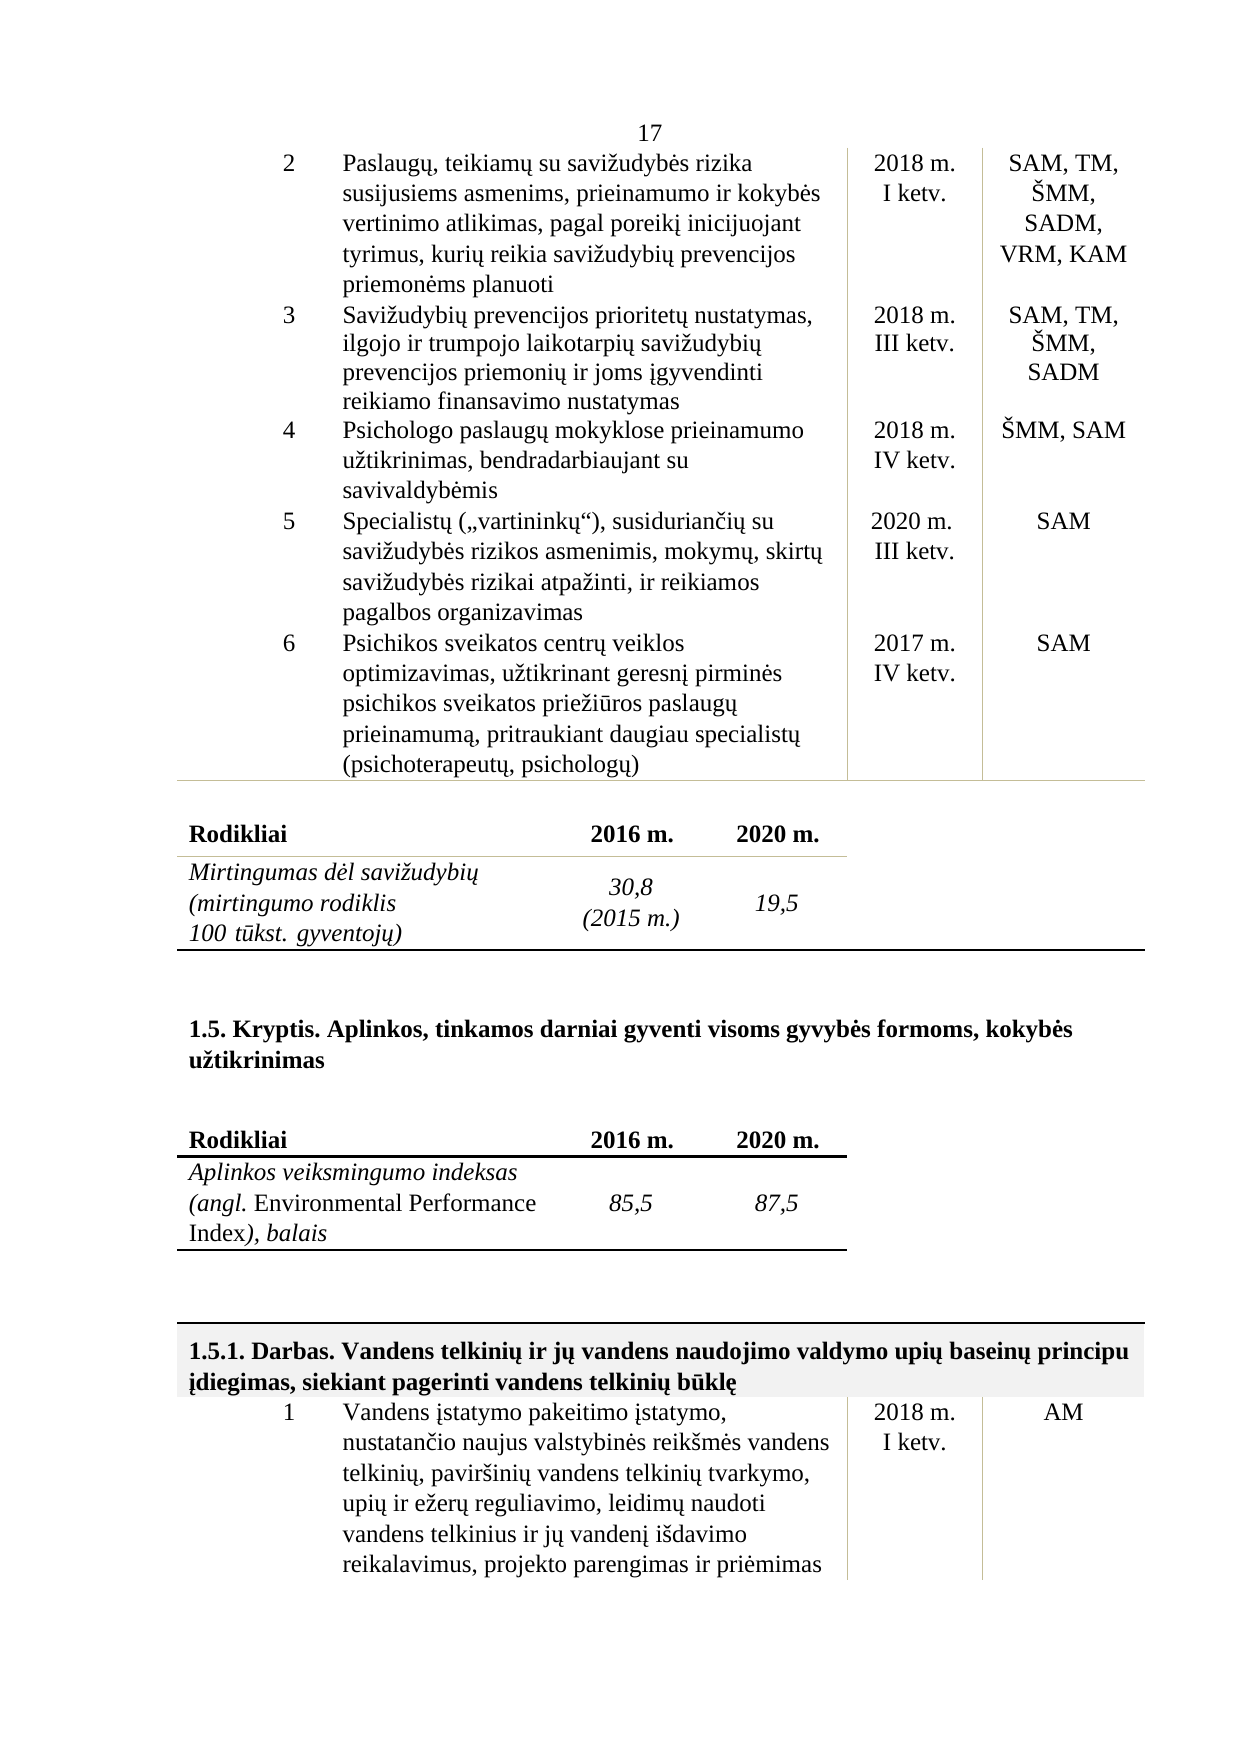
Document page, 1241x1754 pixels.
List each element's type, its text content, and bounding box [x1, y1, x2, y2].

table_cell [331, 1115, 423, 1155]
table_cell [982, 856, 1144, 948]
table_cell 2018 m. III ketv. [848, 300, 982, 415]
table_cell [247, 951, 331, 981]
table_cell [708, 1076, 847, 1115]
table_cell [177, 951, 247, 981]
table_cell [177, 1397, 247, 1579]
table_cell [847, 813, 982, 856]
table_cell [847, 1288, 982, 1322]
table_cell 2020 m. III ketv. [848, 506, 982, 628]
table_cell [177, 981, 247, 1014]
table_cell [847, 1155, 982, 1249]
table_cell SAM, TM, ŠMM, SADM, VRM, KAM [983, 148, 1144, 300]
table_cell 85,5 [556, 1158, 708, 1249]
table_cell [708, 981, 847, 1014]
table_cell [331, 1288, 423, 1322]
table_cell [556, 1251, 708, 1288]
table_cell 1.5.1. Darbas. Vandens telkinių ir jų vandens naudojimo valdymo upių baseinų principu įdiegimas, siekiant pagerinti vandens telkinių būklę [177, 1324, 1144, 1397]
table_cell Aplinkos veiksmingumo indeksas (angl. Environmental Performance Index), balais [177, 1158, 556, 1249]
table_cell 5 [247, 506, 331, 628]
table_cell Rodikliai [177, 813, 331, 856]
table_cell 2 [247, 148, 331, 300]
table_cell [247, 1288, 331, 1322]
table_cell [982, 781, 1144, 812]
table_cell [177, 415, 247, 506]
table_cell [423, 781, 556, 812]
table_cell Specialistų („vartininkų“), susiduriančių su savižudybės rizikos asmenimis, mokymų, skirtų savižudybės rizikai atpažinti, ir reikiamos pagalbos organizavimas [331, 506, 847, 628]
table_cell 2018 m. IV ketv. [848, 415, 982, 506]
table_cell Vandens įstatymo pakeitimo įstatymo, nustatančio naujus valstybinės reikšmės vandens telkinių, paviršinių vandens telkinių tvarkymo, upių ir ežerų reguliavimo, leidimų naudoti vandens telkinius ir jų vandenį išdavimo reikalavimus, projekto parengimas ir priėmimas [331, 1397, 847, 1579]
table_cell [847, 1076, 982, 1115]
table_cell 6 [247, 628, 331, 780]
table_cell [247, 1251, 331, 1288]
table_cell Mirtingumas dėl savižudybių (mirtingumo rodiklis 100 tūkst. gyventojų) [177, 857, 556, 948]
table_cell [177, 1076, 247, 1115]
table_cell 2016 m. [556, 1115, 708, 1155]
table_cell [177, 628, 247, 780]
table_cell [556, 981, 708, 1014]
table_cell [247, 781, 331, 812]
table_cell 19,5 [708, 857, 847, 948]
table_cell [177, 1288, 247, 1322]
table_cell SAM [983, 506, 1144, 628]
table_cell [708, 781, 847, 812]
table_cell [556, 781, 708, 812]
table_cell [847, 981, 982, 1014]
table_cell Savižudybių prevencijos prioritetų nustatymas, ilgojo ir trumpojo laikotarpių savižudybių prevencijos priemonių ir joms įgyvendinti reikiamo finansavimo nustatymas [331, 300, 847, 415]
table_cell [556, 951, 708, 981]
table_cell [847, 856, 982, 948]
table_cell Paslaugų, teikiamų su savižudybės rizika susijusiems asmenims, prieinamumo ir kokybės vertinimo atlikimas, pagal poreikį inicijuojant tyrimus, kurių reikia savižudybių prevencijos priemonėms planuoti [331, 148, 847, 300]
table_cell [177, 1251, 247, 1288]
table_cell 87,5 [708, 1158, 847, 1249]
table_cell [982, 1249, 1144, 1288]
table_cell [423, 1076, 556, 1115]
table_cell [847, 1115, 982, 1155]
table_cell [177, 300, 247, 415]
table_cell [331, 951, 423, 981]
table_cell 2018 m. I ketv. [848, 1397, 982, 1579]
table_cell [708, 1288, 847, 1322]
table_cell [177, 148, 247, 300]
table_cell SAM [983, 628, 1144, 780]
table_cell [708, 1251, 847, 1288]
table_cell [847, 951, 982, 981]
table_cell [847, 1249, 982, 1288]
table_cell [331, 781, 423, 812]
table_cell [331, 1076, 423, 1115]
table_cell [982, 1288, 1144, 1322]
table_cell [982, 951, 1144, 981]
table_cell 2020 m. [708, 1115, 847, 1155]
table_cell [847, 781, 982, 812]
table_cell [331, 981, 423, 1014]
table_cell AM [983, 1397, 1144, 1579]
table_cell [423, 981, 556, 1014]
table_cell [331, 813, 423, 856]
table_cell [423, 1251, 556, 1288]
table_cell [423, 1288, 556, 1322]
table_cell [708, 951, 847, 981]
table_cell [423, 813, 556, 856]
table_cell Rodikliai [177, 1115, 331, 1155]
table_cell [177, 781, 247, 812]
table_cell SAM, TM, ŠMM, SADM [983, 300, 1144, 415]
table_cell [331, 1251, 423, 1288]
table_cell [423, 951, 556, 981]
table_cell [982, 1076, 1144, 1115]
table_cell [556, 1076, 708, 1115]
table_cell Psichologo paslaugų mokyklose prieinamumo užtikrinimas, bendradarbiaujant su savivaldybėmis [331, 415, 847, 506]
table_cell [982, 1155, 1144, 1249]
table_cell [247, 981, 331, 1014]
table_cell 2016 m. [556, 813, 708, 856]
table_cell [982, 813, 1144, 856]
table_cell 3 [247, 300, 331, 415]
table_cell [982, 981, 1144, 1014]
table_cell [556, 1288, 708, 1322]
table_cell 2020 m. [708, 813, 847, 856]
table_cell Psichikos sveikatos centrų veiklos optimizavimas, užtikrinant geresnį pirminės psichikos sveikatos priežiūros paslaugų prieinamumą, pritraukiant daugiau specialistų (psichoterapeutų, psichologų) [331, 628, 847, 780]
table_cell 30,8 (2015 m.) [556, 857, 708, 948]
table_cell [982, 1115, 1144, 1155]
table_cell [247, 1076, 331, 1115]
table_cell 2017 m. IV ketv. [848, 628, 982, 780]
table_cell 2018 m. I ketv. [848, 148, 982, 300]
table_cell [423, 1115, 556, 1155]
table_cell 1 [247, 1397, 331, 1579]
table_cell ŠMM, SAM [983, 415, 1144, 506]
table_cell [177, 506, 247, 628]
table_cell 1.5. Kryptis. Aplinkos, tinkamos darniai gyventi visoms gyvybės formoms, kokybės užtikrinimas [177, 1014, 1144, 1076]
table_cell 4 [247, 415, 331, 506]
